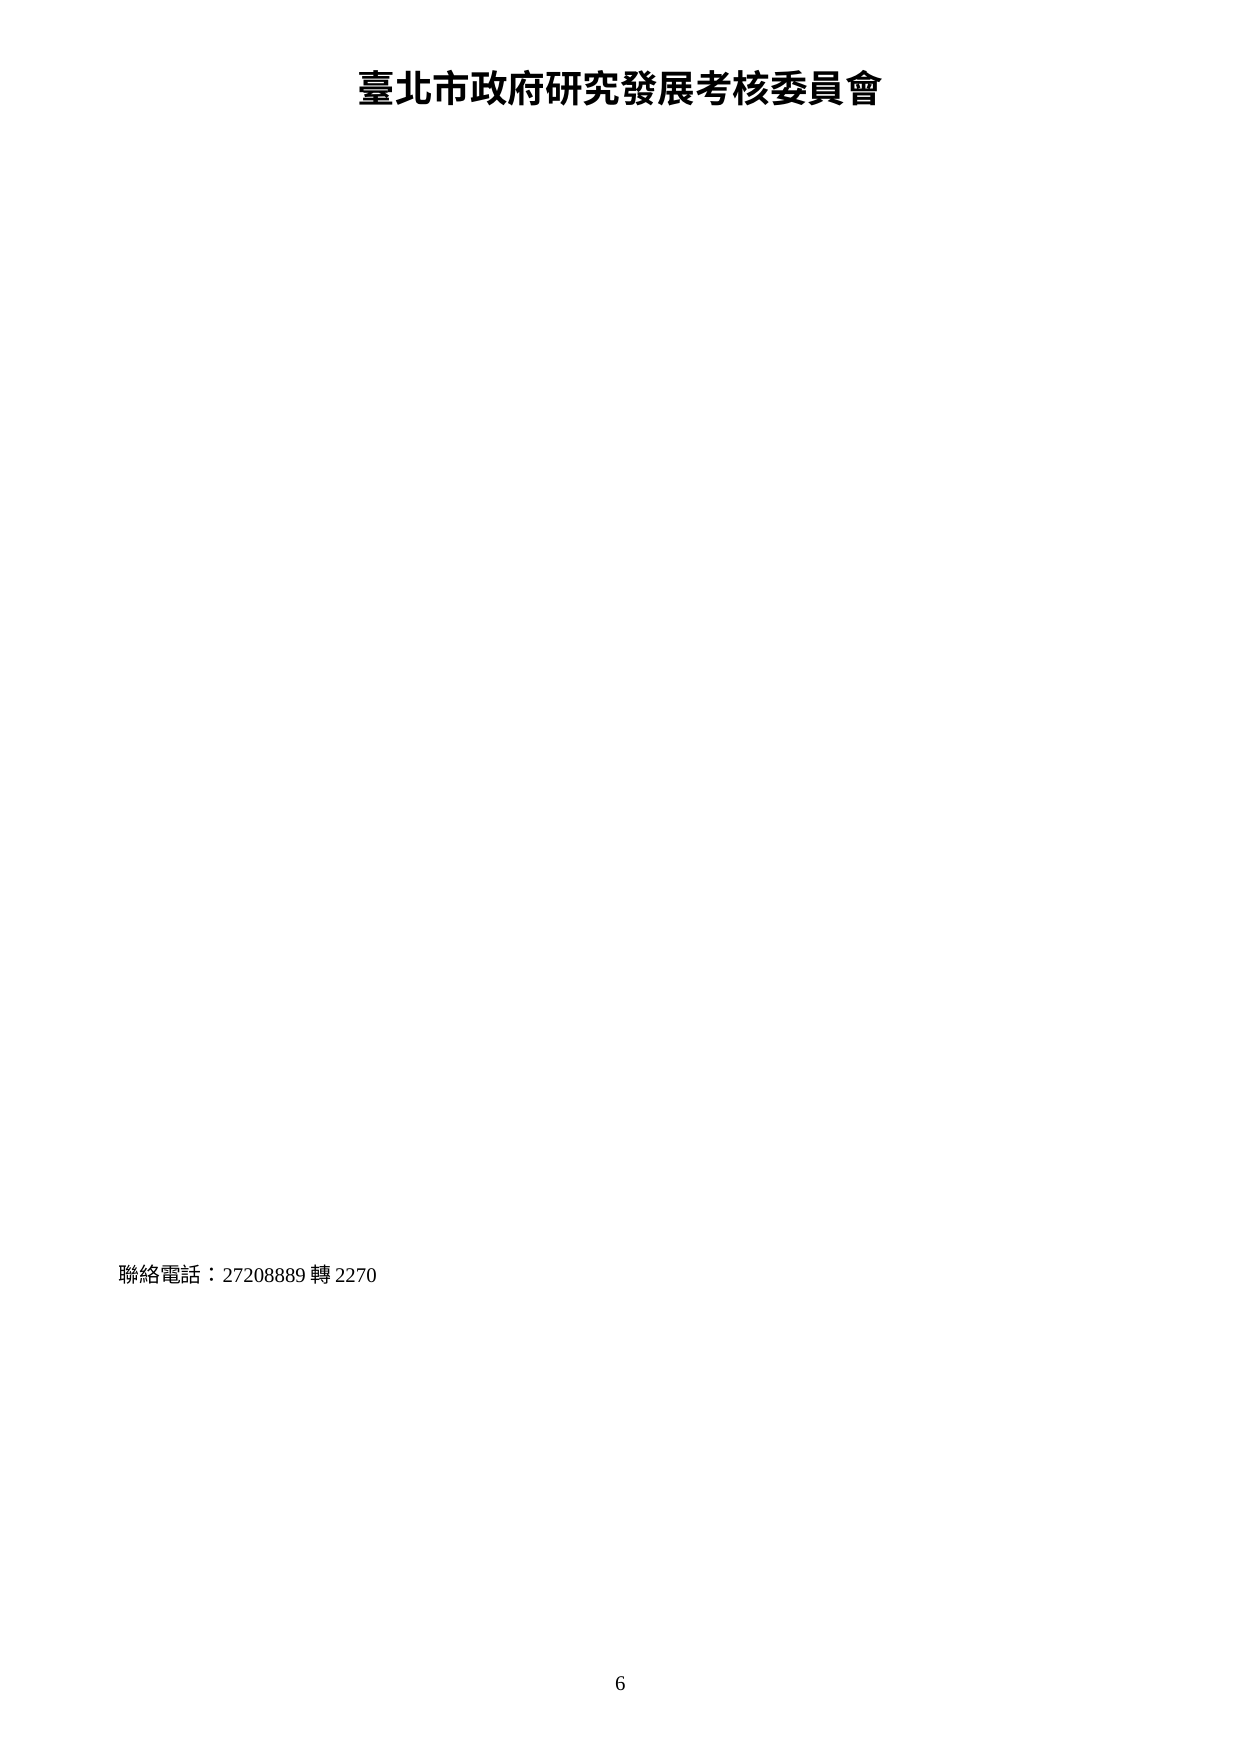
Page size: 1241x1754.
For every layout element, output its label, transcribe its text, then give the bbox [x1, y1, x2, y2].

text 聯絡電話：27208889轉2270 [118, 468, 1122, 1286]
